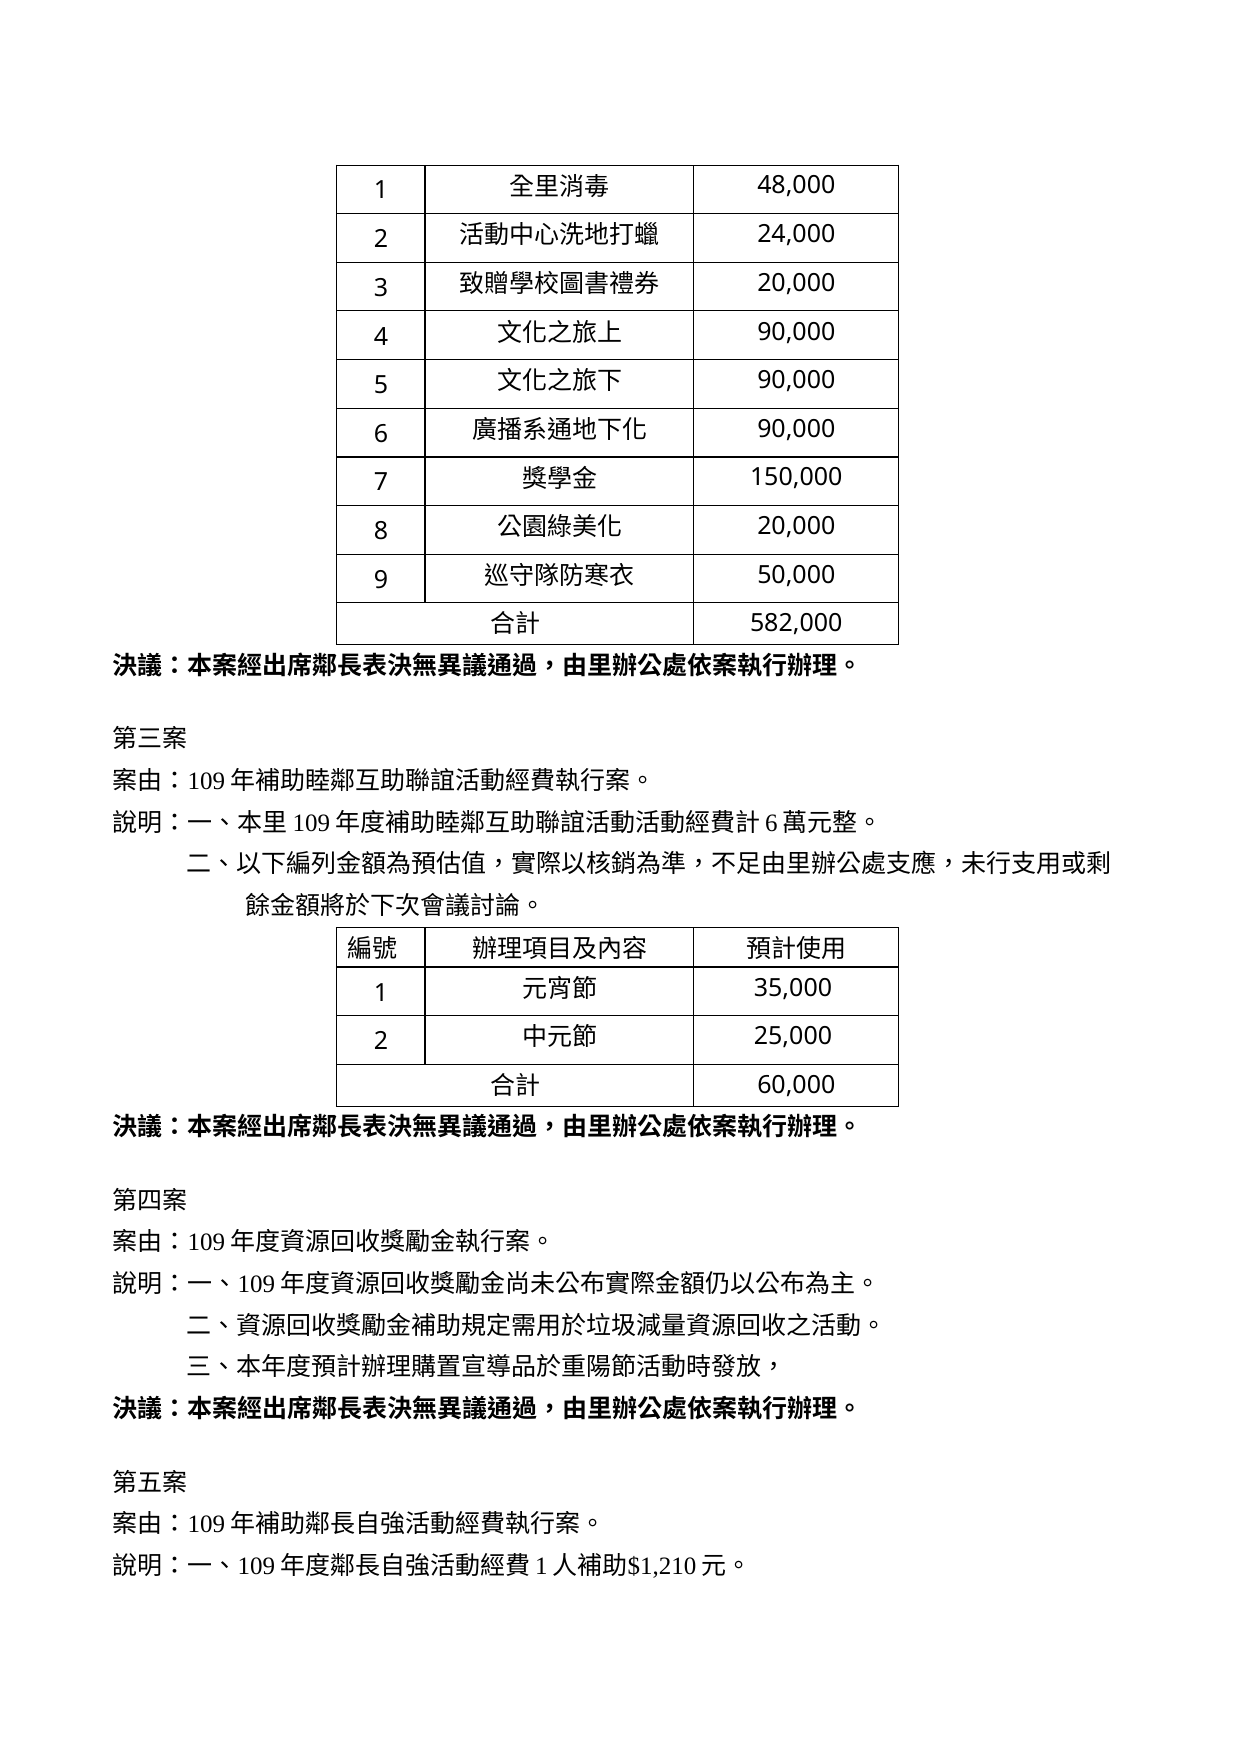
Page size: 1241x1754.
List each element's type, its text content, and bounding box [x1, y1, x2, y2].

table_header 35,000 [694, 968, 898, 1015]
table_cell 60,000 [694, 1065, 898, 1106]
table_cell 合計 [337, 1065, 693, 1106]
table_cell 巡守隊防寒衣 [426, 555, 693, 602]
table_header 1 [337, 968, 424, 1015]
table_header 全里消毒 [426, 166, 693, 213]
table_cell 公園綠美化 [426, 506, 693, 554]
table_cell 90,000 [694, 360, 898, 408]
text 二、以下編列金額為預估值，實際以核銷為準，不足由里辦公處支應，未行支用或剩餘金額將於下次會議討論。 [186, 844, 1122, 922]
table_cell 2 [337, 1016, 424, 1064]
table_header 辦理項目及內容 [426, 928, 693, 966]
table_cell 90,000 [694, 311, 898, 359]
table_cell 20,000 [694, 506, 898, 554]
text 決議：本案經出席鄰長表決無異議通過，由里辦公處依案執行辦理。 [112, 645, 1122, 681]
table_cell 文化之旅上 [426, 311, 693, 359]
text 決議：本案經出席鄰長表決無異議通過，由里辦公處依案執行辦理。 [112, 1107, 1122, 1143]
text 第四案 [112, 1180, 1122, 1216]
table_cell 24,000 [694, 214, 898, 262]
table_cell 致贈學校圖書禮券 [426, 263, 693, 310]
table_cell 文化之旅下 [426, 360, 693, 408]
table_cell 90,000 [694, 409, 898, 456]
table_cell 廣播系通地下化 [426, 409, 693, 456]
text 案由：109年度資源回收獎勵金執行案。 [112, 1222, 1122, 1258]
text 第三案 [112, 719, 1122, 755]
text 第五案 [112, 1462, 1122, 1498]
table_cell 活動中心洗地打蠟 [426, 214, 693, 262]
table_cell 5 [337, 360, 424, 408]
table_cell 25,000 [694, 1016, 898, 1064]
table_header 元宵節 [426, 968, 693, 1015]
text 二、資源回收獎勵金補助規定需用於垃圾減量資源回收之活動。 [186, 1305, 1122, 1341]
text 說明：一、109年度鄰長自強活動經費1人補助$1,210元。 [112, 1545, 1122, 1582]
table_cell 20,000 [694, 263, 898, 310]
table_header 1 [337, 166, 424, 213]
table_cell 2 [337, 214, 424, 262]
table_cell 中元節 [426, 1016, 693, 1064]
table_header 預計使用 [694, 928, 898, 966]
table_cell 合計 [337, 603, 693, 644]
table_header 48,000 [694, 166, 898, 213]
table_cell 8 [337, 506, 424, 554]
text 三、本年度預計辦理購置宣導品於重陽節活動時發放， [186, 1347, 1122, 1383]
text 案由：109年補助睦鄰互助聯誼活動經費執行案。 [112, 760, 1122, 797]
table_header 編號 [337, 928, 424, 966]
table_cell 6 [337, 409, 424, 456]
table_cell 50,000 [694, 555, 898, 602]
text 案由：109年補助鄰長自強活動經費執行案。 [112, 1504, 1122, 1540]
text 說明：一、109年度資源回收獎勵金尚未公布實際金額仍以公布為主。 [112, 1263, 1122, 1300]
table_cell 獎學金 [426, 458, 693, 505]
table_cell 150,000 [694, 458, 898, 505]
table_cell 3 [337, 263, 424, 310]
text 說明：一、本里109年度補助睦鄰互助聯誼活動活動經費計6萬元整。 [112, 802, 1122, 838]
table_cell 4 [337, 311, 424, 359]
text 決議：本案經出席鄰長表決無異議通過，由里辦公處依案執行辦理。 [112, 1388, 1122, 1425]
table_cell 9 [337, 555, 424, 602]
table_cell 582,000 [694, 603, 898, 644]
table_cell 7 [337, 458, 424, 505]
